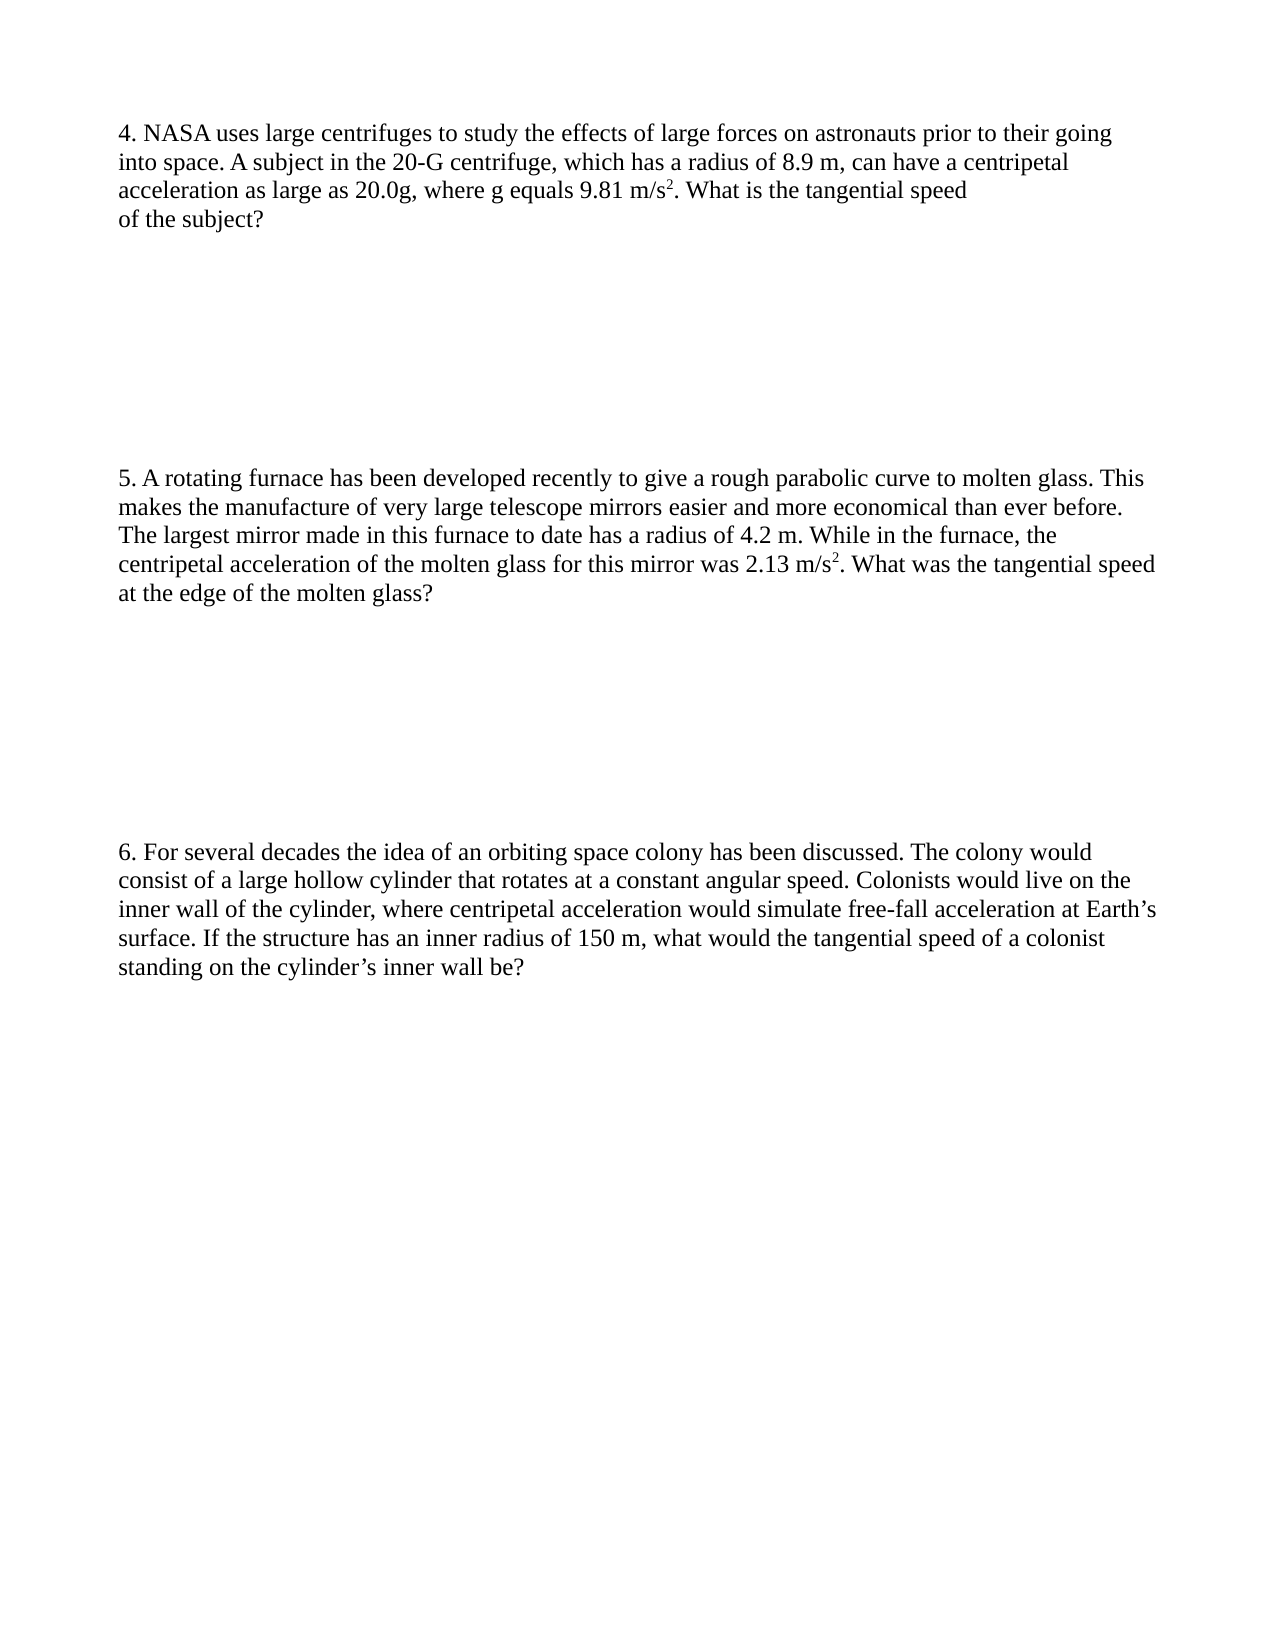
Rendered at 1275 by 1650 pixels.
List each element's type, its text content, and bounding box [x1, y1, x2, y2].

text 4. NASA uses large centrifuges to study the effects of large forces on astronauts prior to their going into space. A subject in the 20-G centrifuge, which has a radius of 8.9 m, can have a centripetal acceleration as large as 20.0g, where g equals 9.81 m/s2. What is the tangential speed [118, 118, 1157, 204]
text of the subject? [118, 204, 1157, 233]
text 6. For several decades the idea of an orbiting space colony has been discussed. The colony would consist of a large hollow cylinder that rotates at a constant angular speed. Colonists would live on the inner wall of the cylinder, where centripetal acceleration would simulate free-fall acceleration at Earth’s surface. If the structure has an inner radius of 150 m, what would the tangential speed of a colonist standing on the cylinder’s inner wall be? [118, 837, 1157, 981]
text 5. A rotating furnace has been developed recently to give a rough parabolic curve to molten glass. This makes the manufacture of very large telescope mirrors easier and more economical than ever before. The largest mirror made in this furnace to date has a radius of 4.2 m. While in the furnace, the centripetal acceleration of the molten glass for this mirror was 2.13 m/s2. What was the tangential speed at the edge of the molten glass? [118, 463, 1157, 607]
